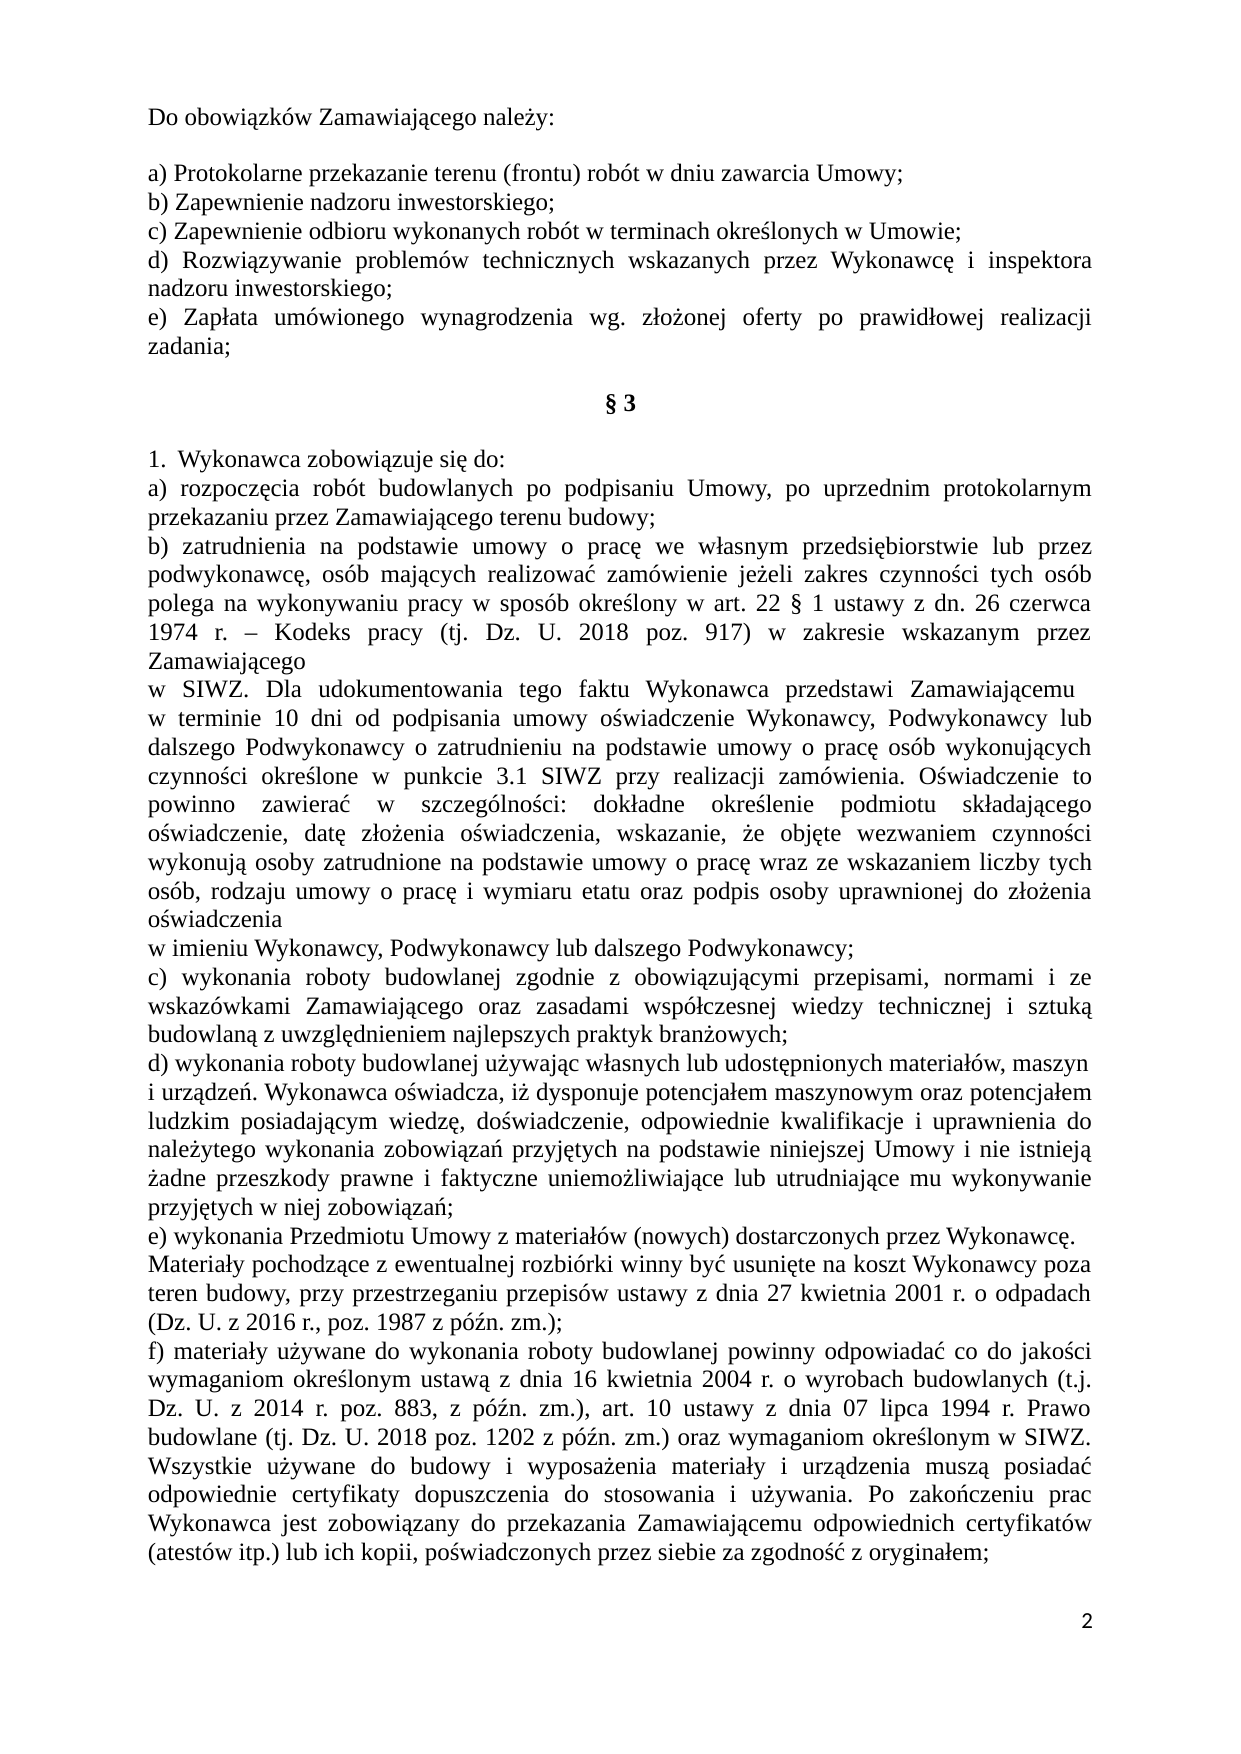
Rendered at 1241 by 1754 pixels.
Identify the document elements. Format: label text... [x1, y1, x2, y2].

text § 3 [148, 388, 1093, 417]
text d) wykonania roboty budowlanej używając własnych lub udostępnionych materiałów, maszyn [148, 1048, 1093, 1077]
list Wykonawca zobowiązuje się do: [148, 444, 1093, 473]
text c) wykonania roboty budowlanej zgodnie z obowiązującymi przepisami, normami i ze wskazówkami Zamawiającego oraz zasadami współczesnej wiedzy technicznej i sztuką budowlaną z uwzględnieniem najlepszych praktyk branżowych; [148, 962, 1093, 1048]
text e) wykonania Przedmiotu Umowy z materiałów (nowych) dostarczonych przez Wykonawcę. [148, 1221, 1093, 1249]
text f) materiały używane do wykonania roboty budowlanej powinny odpowiadać co do jakości wymaganiom określonym ustawą z dnia 16 kwietnia 2004 r. o wyrobach budowlanych (t.j. Dz. U. z 2014 r. poz. 883, z późn. zm.), art. 10 ustawy z dnia 07 lipca 1994 r. Prawo budowlane (tj. Dz. U. 2018 poz. 1202 z późn. zm.) oraz wymaganiom określonym w SIWZ. Wszystkie używane do budowy i wyposażenia materiały i urządzenia muszą posiadać odpowiednie certyfikaty dopuszczenia do stosowania i używania. Po zakończeniu prac Wykonawca jest zobowiązany do przekazania Zamawiającemu odpowiednich certyfikatów (atestów itp.) lub ich kopii, poświadczonych przez siebie za zgodność z oryginałem; [148, 1336, 1093, 1566]
text c) Zapewnienie odbioru wykonanych robót w terminach określonych w Umowie; [148, 216, 1093, 245]
text d) Rozwiązywanie problemów technicznych wskazanych przez Wykonawcę i inspektora nadzoru inwestorskiego; [148, 245, 1093, 302]
text Do obowiązków Zamawiającego należy: [148, 102, 1093, 131]
text a) Protokolarne przekazanie terenu (frontu) robót w dniu zawarcia Umowy; [148, 158, 1093, 187]
text b) zatrudnienia na podstawie umowy o pracę we własnym przedsiębiorstwie lub przez podwykonawcę, osób mających realizować zamówienie jeżeli zakres czynności tych osób polega na wykonywaniu pracy w sposób określony w art. 22 § 1 ustawy z dn. 26 czerwca 1974 r. – Kodeks pracy (tj. Dz. U. 2018 poz. 917) w zakresie wskazanym przez Zamawiającego w SIWZ. Dla udokumentowania tego faktu Wykonawca przedstawi Zamawiającemu w terminie 10 dni od podpisania umowy oświadczenie Wykonawcy, Podwykonawcy lub dalszego Podwykonawcy o zatrudnieniu na podstawie umowy o pracę osób wykonujących czynności określone w punkcie 3.1 SIWZ przy realizacji zamówienia. Oświadczenie to powinno zawierać w szczególności: dokładne określenie podmiotu składającego oświadczenie, datę złożenia oświadczenia, wskazanie, że objęte wezwaniem czynności wykonują osoby zatrudnione na podstawie umowy o pracę wraz ze wskazaniem liczby tych osób, rodzaju umowy o pracę i wymiaru etatu oraz podpis osoby uprawnionej do złożenia oświadczenia w imieniu Wykonawcy, Podwykonawcy lub dalszego Podwykonawcy; [148, 531, 1093, 962]
text e) Zapłata umówionego wynagrodzenia wg. złożonej oferty po prawidłowej realizacji zadania; [148, 302, 1093, 360]
text Materiały pochodzące z ewentualnej rozbiórki winny być usunięte na koszt Wykonawcy poza teren budowy, przy przestrzeganiu przepisów ustawy z dnia 27 kwietnia 2001 r. o odpadach (Dz. U. z 2016 r., poz. 1987 z późn. zm.); [148, 1249, 1093, 1336]
text a) rozpoczęcia robót budowlanych po podpisaniu Umowy, po uprzednim protokolarnym przekazaniu przez Zamawiającego terenu budowy; [148, 473, 1093, 531]
text b) Zapewnienie nadzoru inwestorskiego; [148, 187, 1093, 216]
text i urządzeń. Wykonawca oświadcza, iż dysponuje potencjałem maszynowym oraz potencjałem ludzkim posiadającym wiedzę, doświadczenie, odpowiednie kwalifikacje i uprawnienia do należytego wykonania zobowiązań przyjętych na podstawie niniejszej Umowy i nie istnieją żadne przeszkody prawne i faktyczne uniemożliwiające lub utrudniające mu wykonywanie przyjętych w niej zobowiązań; [148, 1077, 1093, 1221]
